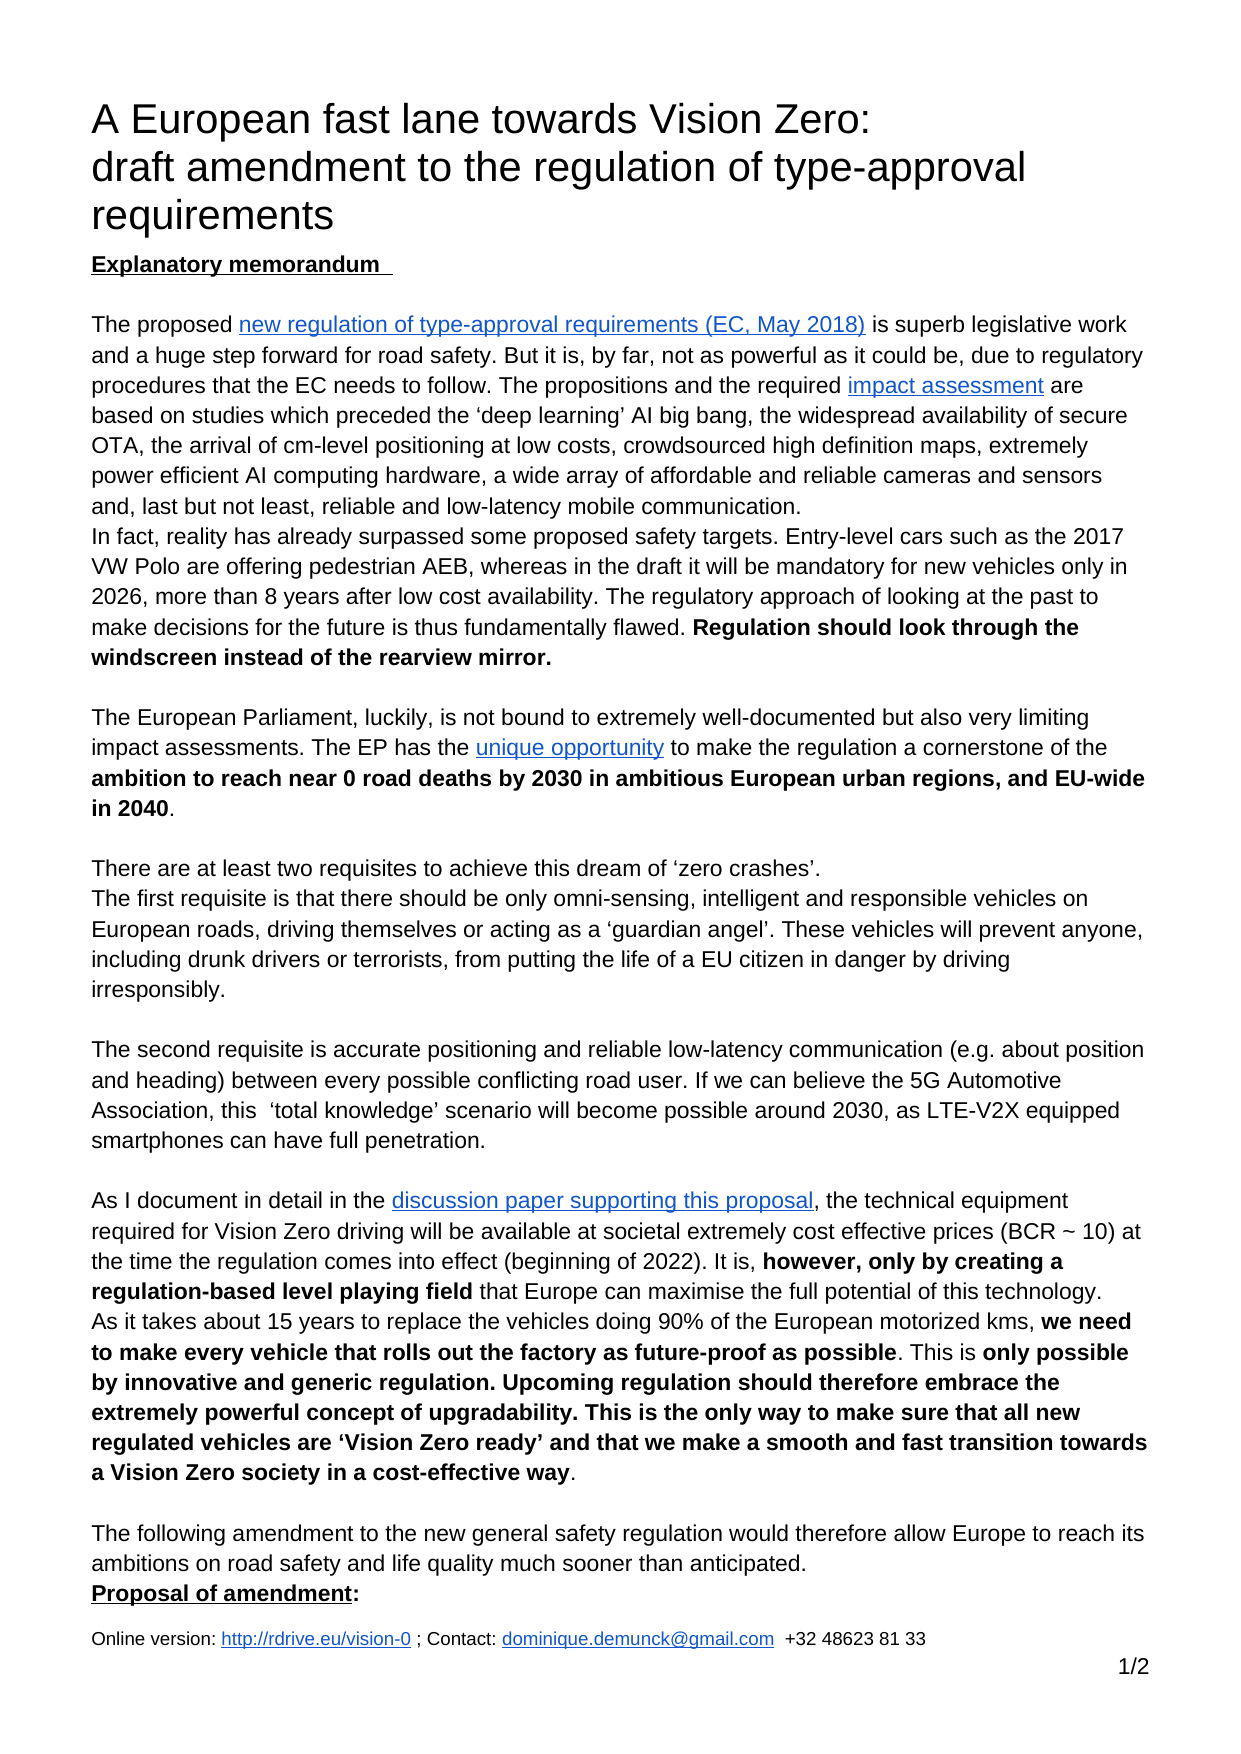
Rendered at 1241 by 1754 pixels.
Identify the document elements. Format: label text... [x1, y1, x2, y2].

text Explanatory memorandum [91, 251, 1149, 308]
text The European Parliament, luckily, is not bound to extremely well-documented but also very limiting impact assessments. The EP has the unique opportunity to make the regulation a cornerstone of the ambition to reach near 0 road deaths by 2030 in ambitious European urban regions, and EU-wide in 2040. [91, 704, 1149, 821]
text There are at least two requisites to achieve this dream of ‘zero crashes’. The first requisite is that there should be only omni-sensing, intelligent and responsible vehicles on European roads, driving themselves or acting as a ‘guardian angel’. These vehicles will prevent anyone, including drunk drivers or terrorists, from putting the life of a EU citizen in danger by driving irresponsibly. [91, 825, 1149, 1002]
subtitle A European fast lane towards Vision Zero: draft amendment to the regulation of type-approval requirements [91, 95, 1149, 238]
text Proposal of amendment: [91, 1580, 1149, 1607]
text As it takes about 15 years to replace the vehicles doing 90% of the European motorized kms, we need to make every vehicle that rolls out the factory as future-proof as possible. This is only possible by innovative and generic regulation. Upcoming regulation should therefore embrace the extremely powerful concept of upgradability. This is the only way to make sure that all new regulated vehicles are ‘Vision Zero ready’ and that we make a smooth and fast transition towards a Vision Zero society in a cost-effective way. The following amendment to the new general safety regulation would therefore allow Europe to reach its ambitions on road safety and life quality much sooner than anticipated. [91, 1308, 1149, 1576]
text As I document in detail in the discussion paper supporting this proposal, the technical equipment required for Vision Zero driving will be available at societal extremely cost effective prices (BCR ~ 10) at the time the regulation comes into effect (beginning of 2022). It is, however, only by creating a regulation-based level playing field that Europe can maximise the full potential of this technology. [91, 1157, 1149, 1304]
text The second requisite is accurate positioning and reliable low-latency communication (e.g. about position and heading) between every possible conflicting road user. If we can believe the 5G Automotive Association, this ‘total knowledge’ scenario will become possible around 2030, as LTE-V2X equipped smartphones can have full penetration. [91, 1006, 1149, 1153]
text The proposed new regulation of type-approval requirements (EC, May 2018) is superb legislative work and a huge step forward for road safety. But it is, by far, not as powerful as it could be, due to regulatory procedures that the EC needs to follow. The propositions and the required impact assessment are based on studies which preceded the ‘deep learning’ AI big bang, the widespread availability of secure OTA, the arrival of cm-level positioning at low costs, crowdsourced high definition maps, extremely power efficient AI computing hardware, a wide array of affordable and reliable cameras and sensors and, last but not least, reliable and low-latency mobile communication. In fact, reality has already surpassed some proposed safety targets. Entry-level cars such as the 2017 VW Polo are offering pedestrian AEB, whereas in the draft it will be mandatory for new vehicles only in 2026, more than 8 years after low cost availability. The regulatory approach of looking at the past to make decisions for the future is thus fundamentally flawed. Regulation should look through the windscreen instead of the rearview mirror. [91, 311, 1149, 670]
